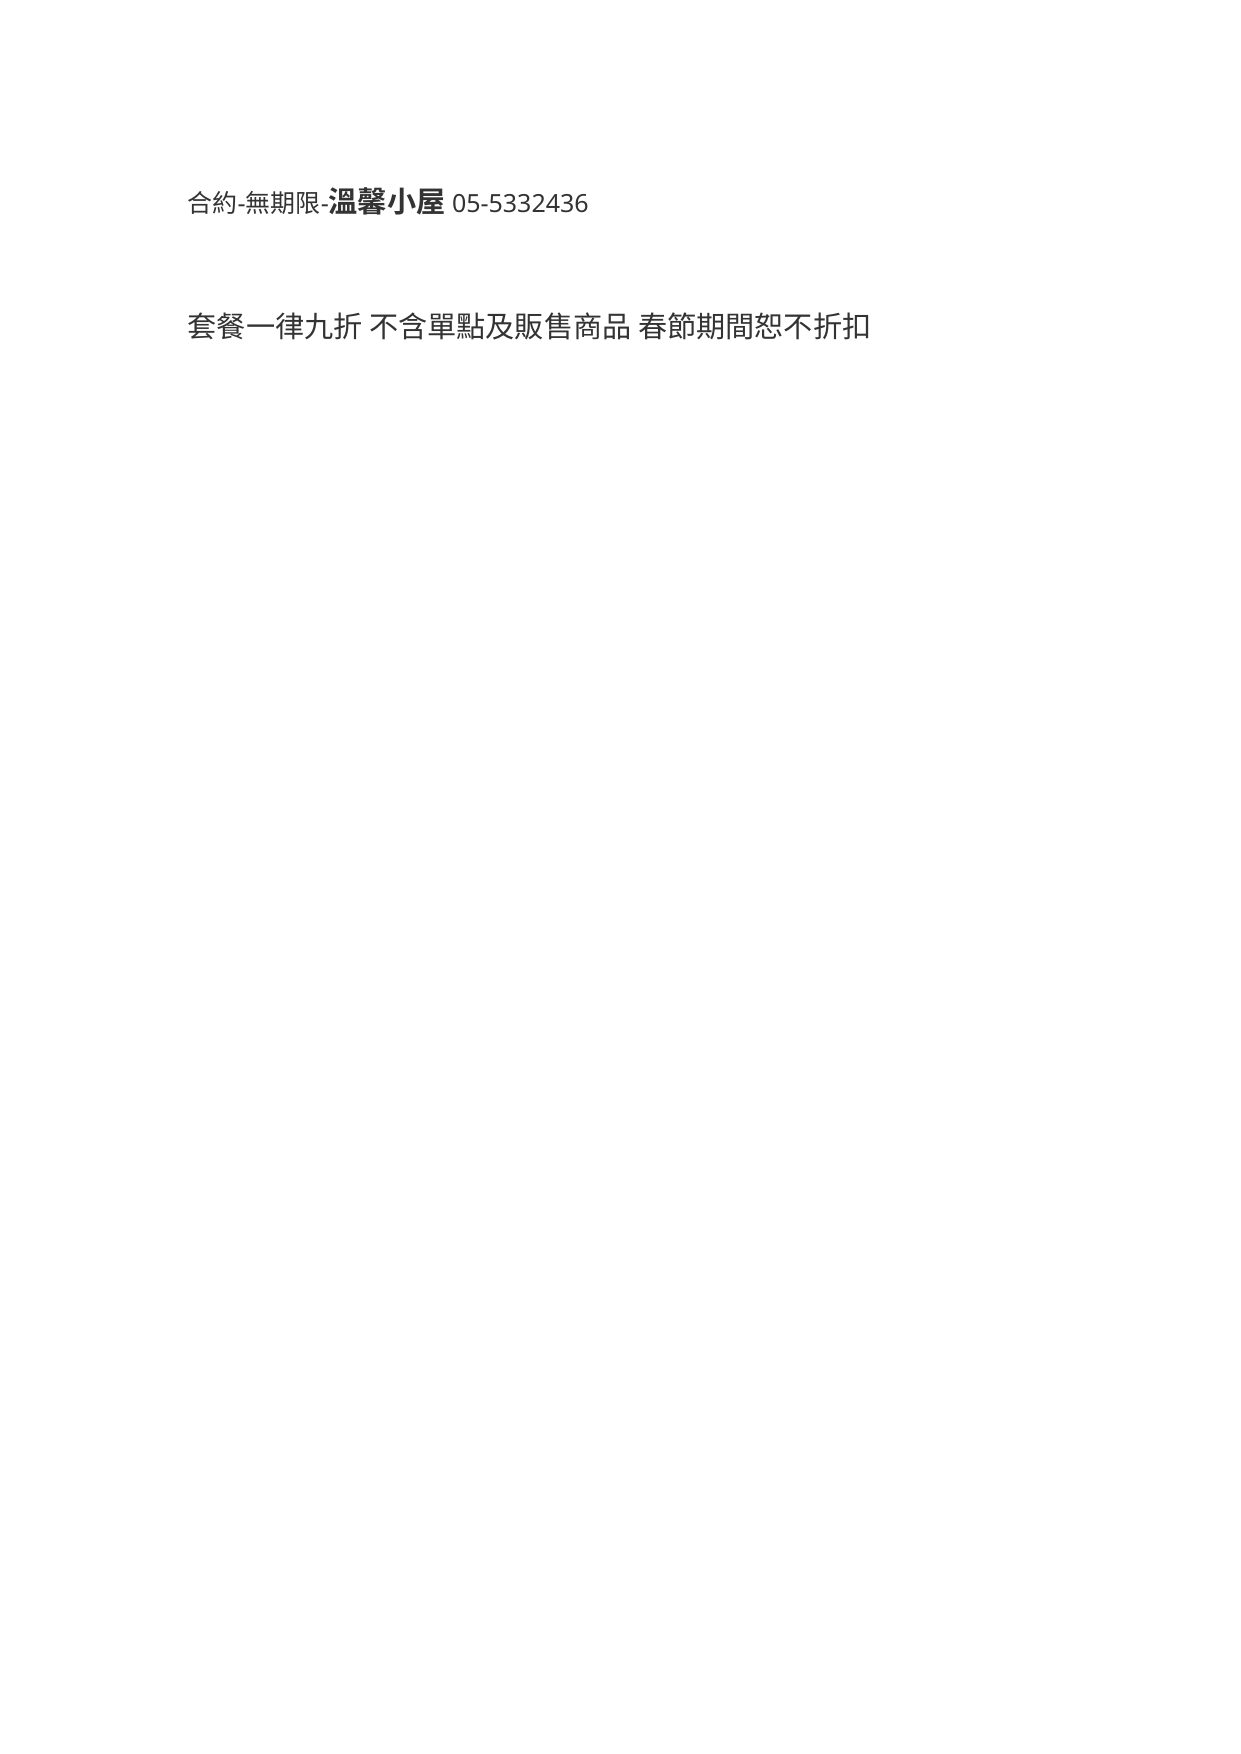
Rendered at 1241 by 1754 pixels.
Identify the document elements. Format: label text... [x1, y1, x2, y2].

text 合約-無期限-溫馨小屋 05-5332436 [187, 158, 1053, 283]
text 套餐一律九折 不含單點及販售商品 春節期間恕不折扣 [187, 283, 1053, 346]
